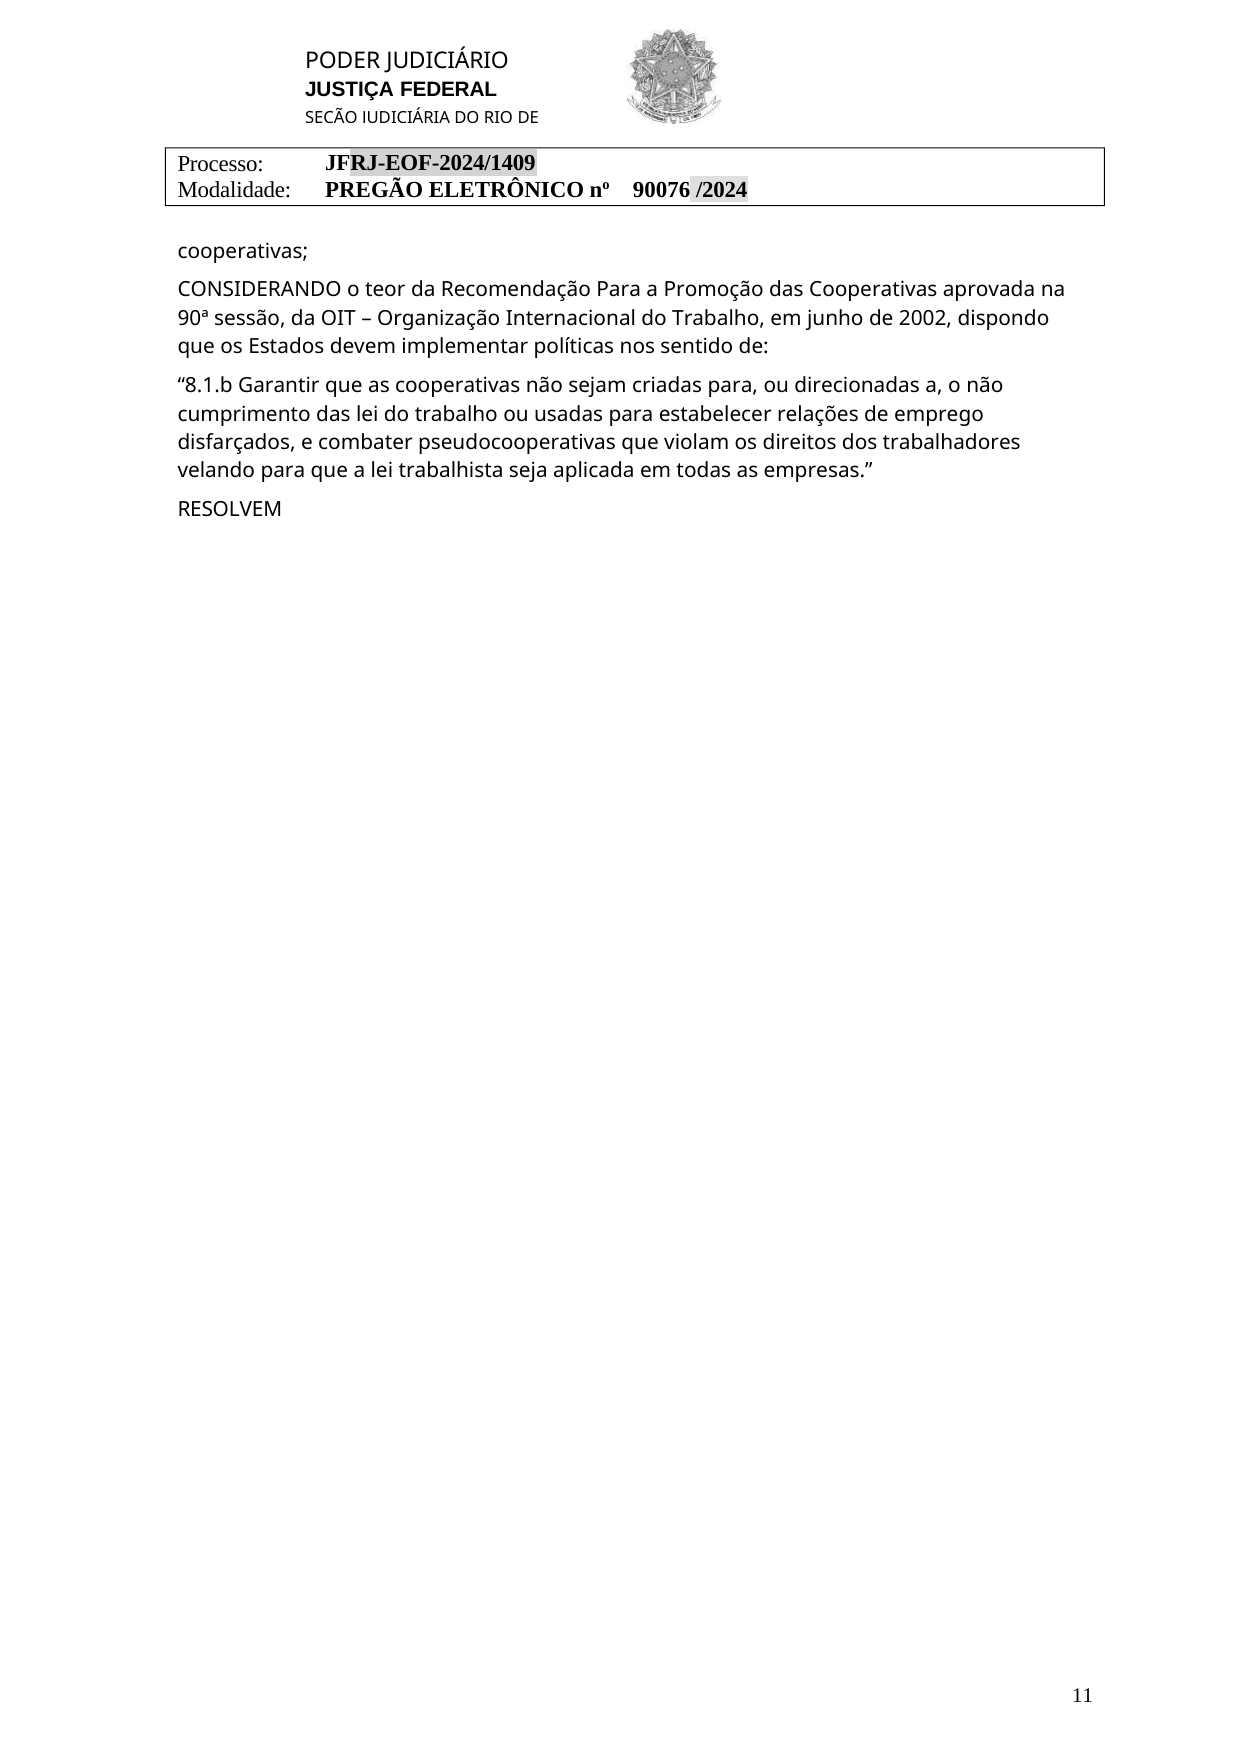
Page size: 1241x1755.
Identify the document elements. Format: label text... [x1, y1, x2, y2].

text CONSIDERANDO o teor da Recomendação Para a Promoção das Cooperativas aprovada na 90ª sessão, da OIT – Organização Internacional do Trabalho, em junho de 2002, dispondo que os Estados devem implementar políticas nos sentido de: [177, 274, 1081, 360]
text “8.1.b Garantir que as cooperativas não sejam criadas para, ou direcionadas a, o não cumprimento das lei do trabalho ou usadas para estabelecer relações de emprego disfarçados, e combater pseudocooperativas que violam os direitos dos trabalhadores velando para que a lei trabalhista seja aplicada em todas as empresas.” [177, 370, 1093, 484]
text RESOLVEM [177, 494, 1143, 523]
text cooperativas; [177, 236, 1081, 264]
